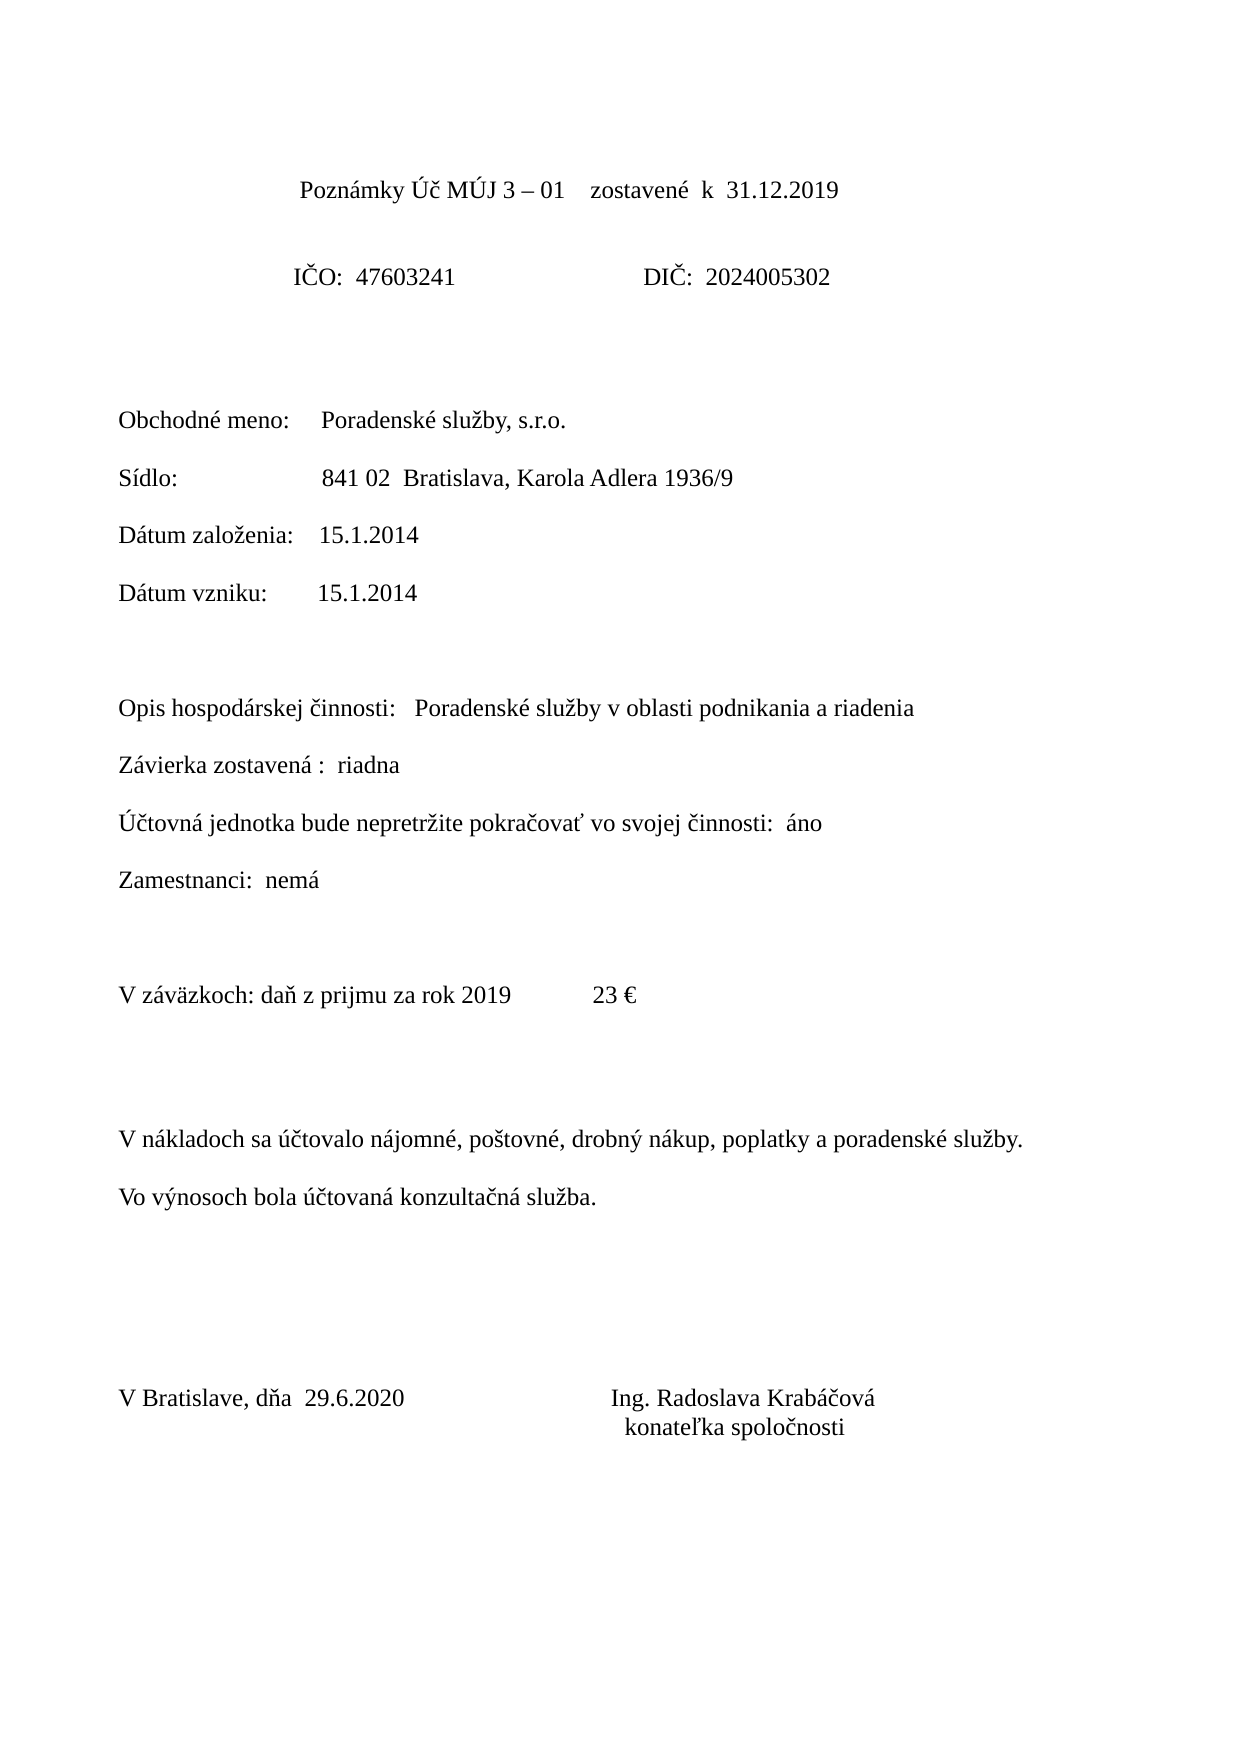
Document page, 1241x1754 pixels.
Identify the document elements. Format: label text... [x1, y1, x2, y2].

text IČO: 47603241 DIČ: 2024005302 [118, 262, 1122, 291]
text Závierka zostavená : riadna [118, 751, 1122, 779]
text konateľka spoločnosti [118, 1412, 1122, 1441]
text Poznámky Úč MÚJ 3 – 01 zostavené k 31.12.2019 [118, 176, 1122, 204]
text Dátum vzniku: 15.1.2014 [118, 578, 1122, 607]
text Vo výnosoch bola účtovaná konzultačná služba. [118, 1182, 1122, 1211]
text Sídlo: 841 02 Bratislava, Karola Adlera 1936/9 [118, 463, 1122, 492]
text Dátum založenia: 15.1.2014 [118, 521, 1122, 549]
text Opis hospodárskej činnosti: Poradenské služby v oblasti podnikania a riadenia [118, 693, 1122, 722]
text Zamestnanci: nemá [118, 866, 1122, 894]
text Účtovná jednotka bude nepretržite pokračovať vo svojej činnosti: áno [118, 808, 1122, 837]
text V záväzkoch: daň z prijmu za rok 2019 23 € [118, 981, 1122, 1009]
text V nákladoch sa účtovalo nájomné, poštovné, drobný nákup, poplatky a poradenské služby. [118, 1124, 1122, 1153]
text V Bratislave, dňa 29.6.2020 Ing. Radoslava Krabáčová [118, 1383, 1122, 1412]
text Obchodné meno: Poradenské služby, s.r.o. [118, 406, 1122, 434]
